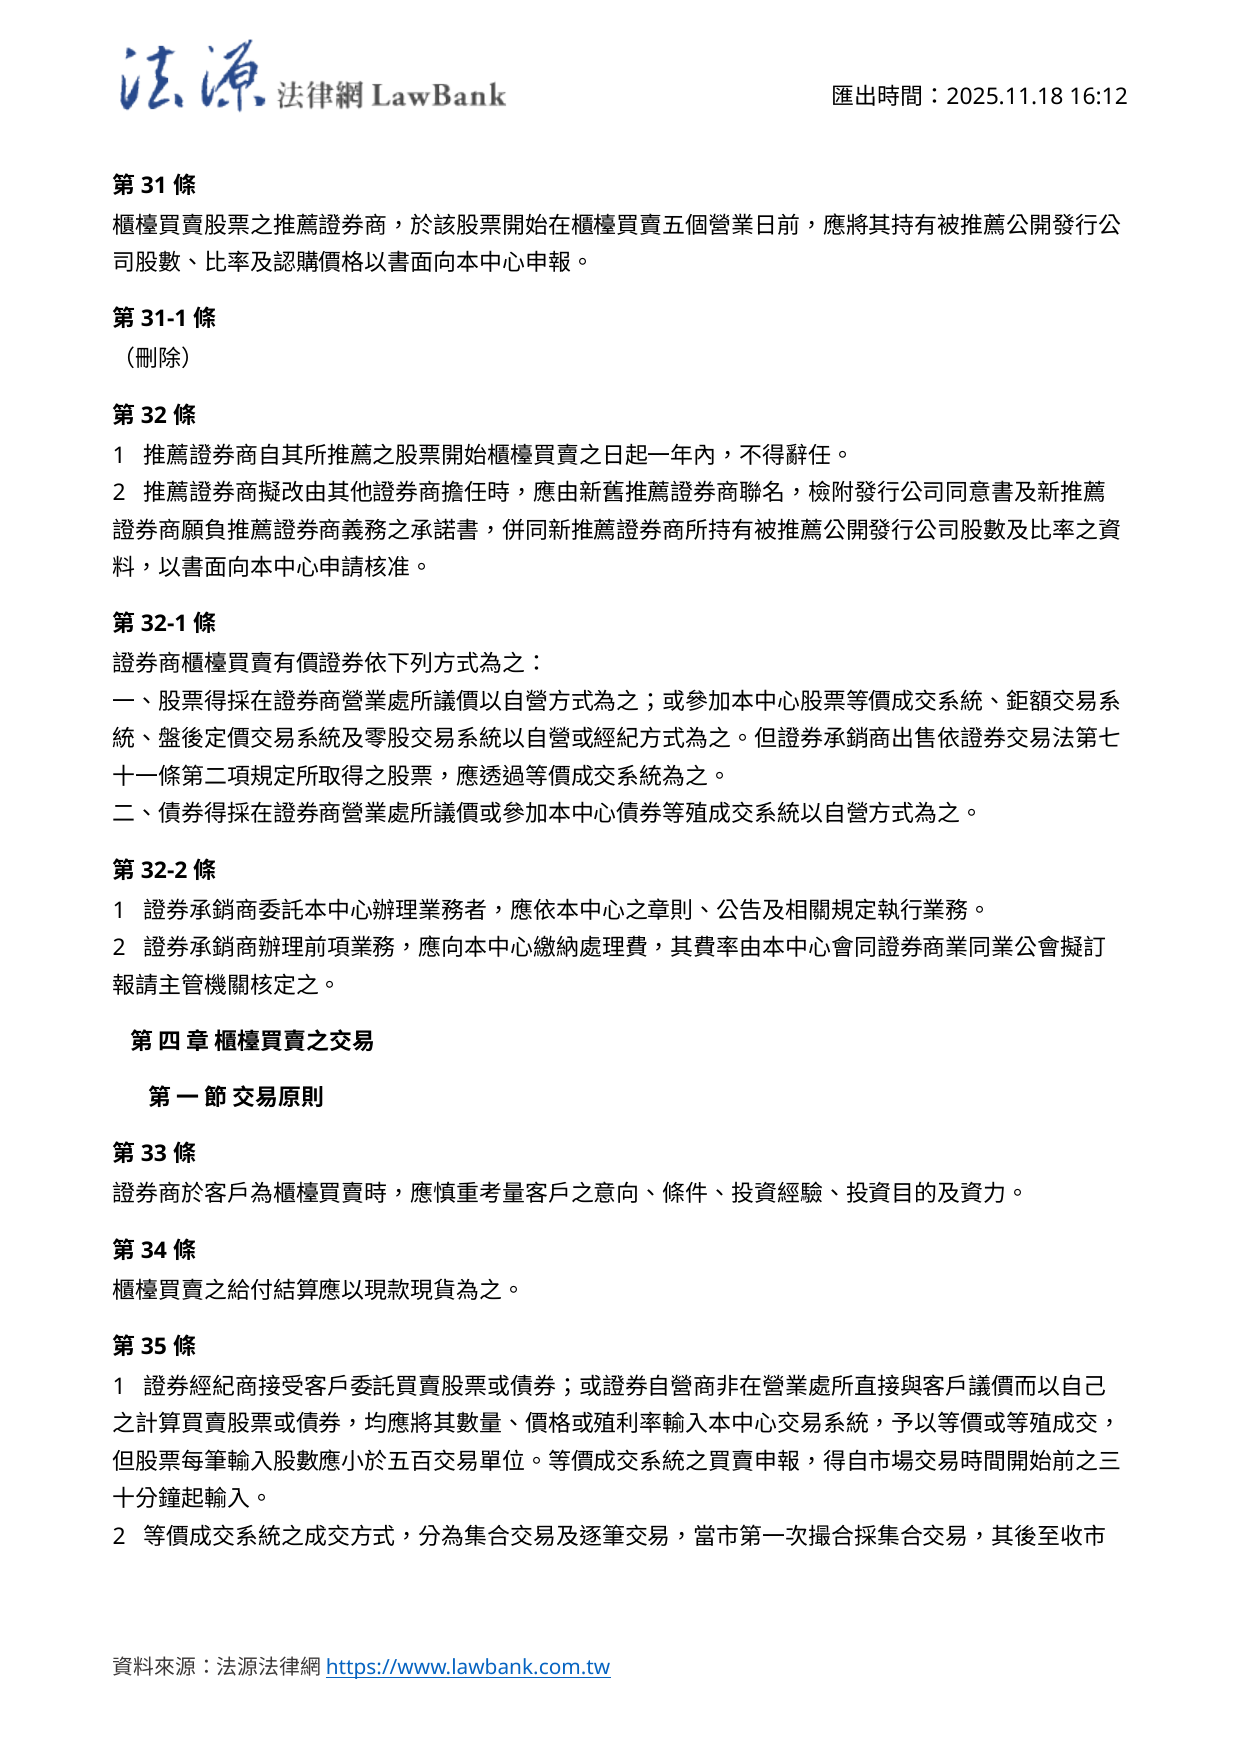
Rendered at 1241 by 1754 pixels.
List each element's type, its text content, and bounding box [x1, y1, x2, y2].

text 1 證券經紀商接受客戶委託買賣股票或債券；或證券自營商非在營業處所直接與客戶議價而以自己之計算買賣股票或債券，均應將其數量、價格或殖利率輸入本中心交易系統，予以等價或等殖成交，但股票每筆輸入股數應小於五百交易單位。等價成交系統之買賣申報，得自市場交易時間開始前之三十分鐘起輸入。 [112, 1366, 1128, 1516]
text （刪除） [112, 338, 1128, 376]
text 第 31-1 條 [112, 298, 1128, 336]
text 櫃檯買賣股票之推薦證券商，於該股票開始在櫃檯買賣五個營業日前，應將其持有被推薦公開發行公司股數、比率及認購價格以書面向本中心申報。 [112, 204, 1128, 279]
text 2 推薦證券商擬改由其他證券商擔任時，應由新舊推薦證券商聯名，檢附發行公司同意書及新推薦證券商願負推薦證券商義務之承諾書，併同新推薦證券商所持有被推薦公開發行公司股數及比率之資料，以書面向本中心申請核准。 [112, 472, 1128, 584]
text 二、債券得採在證券商營業處所議價或參加本中心債券等殖成交系統以自營方式為之。 [112, 793, 1128, 831]
text 第 32 條 [112, 394, 1128, 432]
text 2 等價成交系統之成交方式，分為集合交易及逐筆交易，當市第一次撮合採集合交易，其後至收市 [112, 1516, 1128, 1553]
picture [120, 39, 507, 116]
text 2 證券承銷商辦理前項業務，應向本中心繳納處理費，其費率由本中心會同證券商業同業公會擬訂報請主管機關核定之。 [112, 927, 1128, 1002]
text 第 一 節 交易原則 [112, 1077, 1128, 1114]
text 第 32-1 條 [112, 603, 1128, 641]
text 第 32-2 條 [112, 849, 1128, 887]
text 證券商櫃檯買賣有價證券依下列方式為之： [112, 643, 1128, 681]
text 一、股票得採在證券商營業處所議價以自營方式為之；或參加本中心股票等價成交系統、鉅額交易系統、盤後定價交易系統及零股交易系統以自營或經紀方式為之。但證券承銷商出售依證券交易法第七十一條第二項規定所取得之股票，應透過等價成交系統為之。 [112, 681, 1128, 793]
text 第 34 條 [112, 1229, 1128, 1267]
text 櫃檯買賣之給付結算應以現款現貨為之。 [112, 1269, 1128, 1307]
text 1 證券承銷商委託本中心辦理業務者，應依本中心之章則、公告及相關規定執行業務。 [112, 889, 1128, 927]
text 1 推薦證券商自其所推薦之股票開始櫃檯買賣之日起一年內，不得辭任。 [112, 434, 1128, 472]
text 第 33 條 [112, 1133, 1128, 1171]
text 第 35 條 [112, 1326, 1128, 1363]
text 第 四 章 櫃檯買賣之交易 [112, 1021, 1128, 1058]
text 證券商於客戶為櫃檯買賣時，應慎重考量客戶之意向、條件、投資經驗、投資目的及資力。 [112, 1173, 1128, 1211]
text 第 31 條 [112, 164, 1128, 202]
